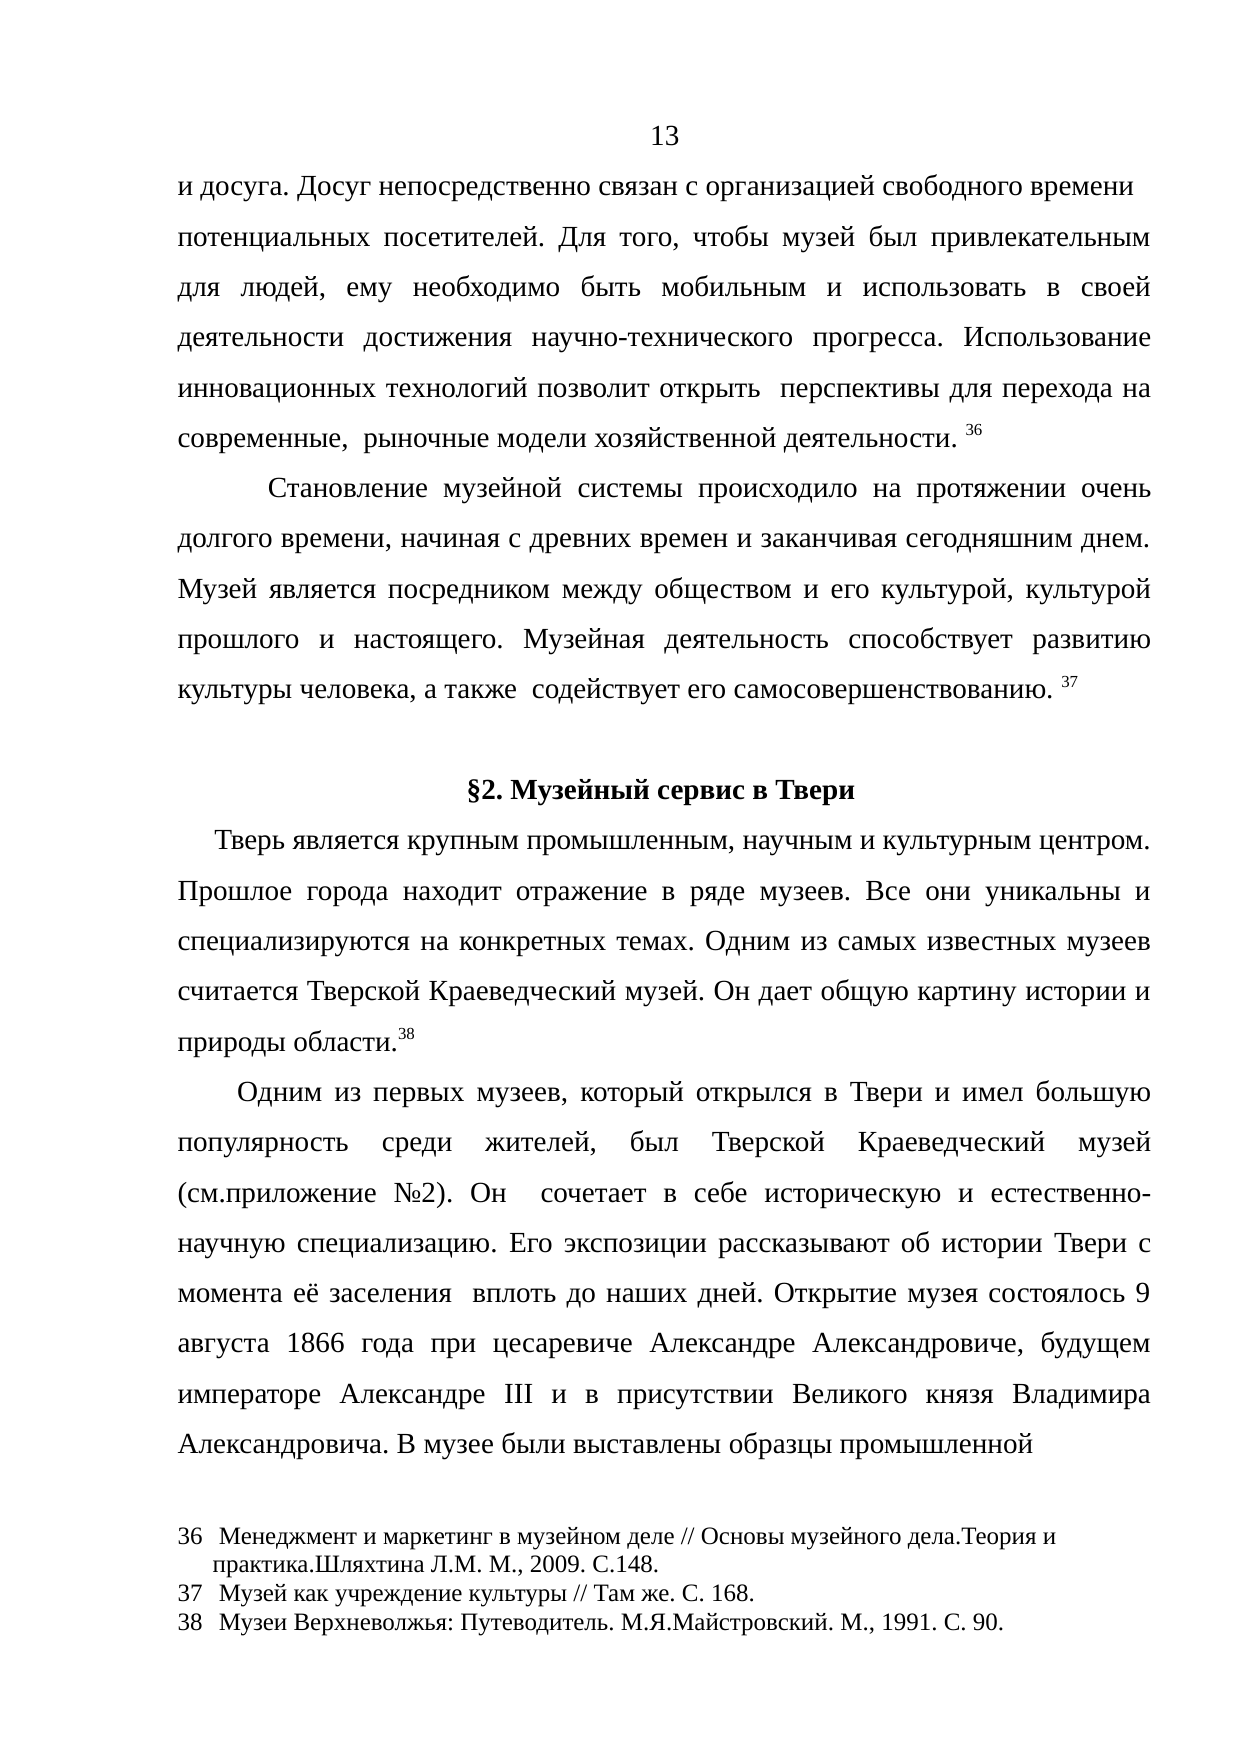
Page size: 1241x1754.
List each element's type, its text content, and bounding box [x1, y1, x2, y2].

text Тверь является крупным промышленным, научным и культурным центром. Прошлое города находит отражение в ряде музеев. Все они уникальны и специализируются на конкретных темах. Одним из самых известных музеев считается Тверской Краеведческий музей. Он дает общую картину истории и природы области. [177, 822, 1152, 1057]
text Одним из первых музеев, который открылся в Твери и имел большую популярность среди жителей, был Тверской Краеведческий музей (см.приложение №2). Он сочетает в себе историческую и естественно-научную специализацию. Его экспозиции рассказывают об истории Твери с момента её заселения вплоть до наших дней. Открытие музея состоялось 9 августа 1866 года при цесаревиче Александре Александровиче, будущем императоре Александре III и в присутствии Великого князя Владимира Александровича. В музее были выставлены образцы промышленной [177, 1074, 1152, 1460]
text Менеджмент и маркетинг в музейном деле // Основы музейного дела.Теория и практика.Шляхтина Л.М. М., 2009. С.148. [177, 1521, 1152, 1578]
text Музей как учреждение культуры // Там же. С. 168. [177, 1578, 1152, 1607]
text §2. Музейный сервис в Твери [177, 772, 1152, 806]
text и досуга. Досуг непосредственно связан с организацией свободного времени [177, 168, 1152, 202]
text Музеи Верхневолжья: Путеводитель. М.Я.Майстровский. М., 1991. С. 90. [177, 1607, 1152, 1636]
text 13 [177, 118, 1152, 152]
text потенциальных посетителей. Для того, чтобы музей был привлекательным для людей, ему необходимо быть мобильным и использовать в своей деятельности достижения научно-технического прогресса. Использование инновационных технологий позволит открыть перспективы для перехода на современные, рыночные модели хозяйственной деятельности. [177, 219, 1152, 453]
text Становление музейной системы происходило на протяжении очень долгого времени, начиная с древних времен и заканчивая сегодняшним днем. Музей является посредником между обществом и его культурой, культурой прошлого и настоящего. Музейная деятельность способствует развитию культуры человека, а также содействует его самосовершенствованию. [177, 470, 1152, 705]
